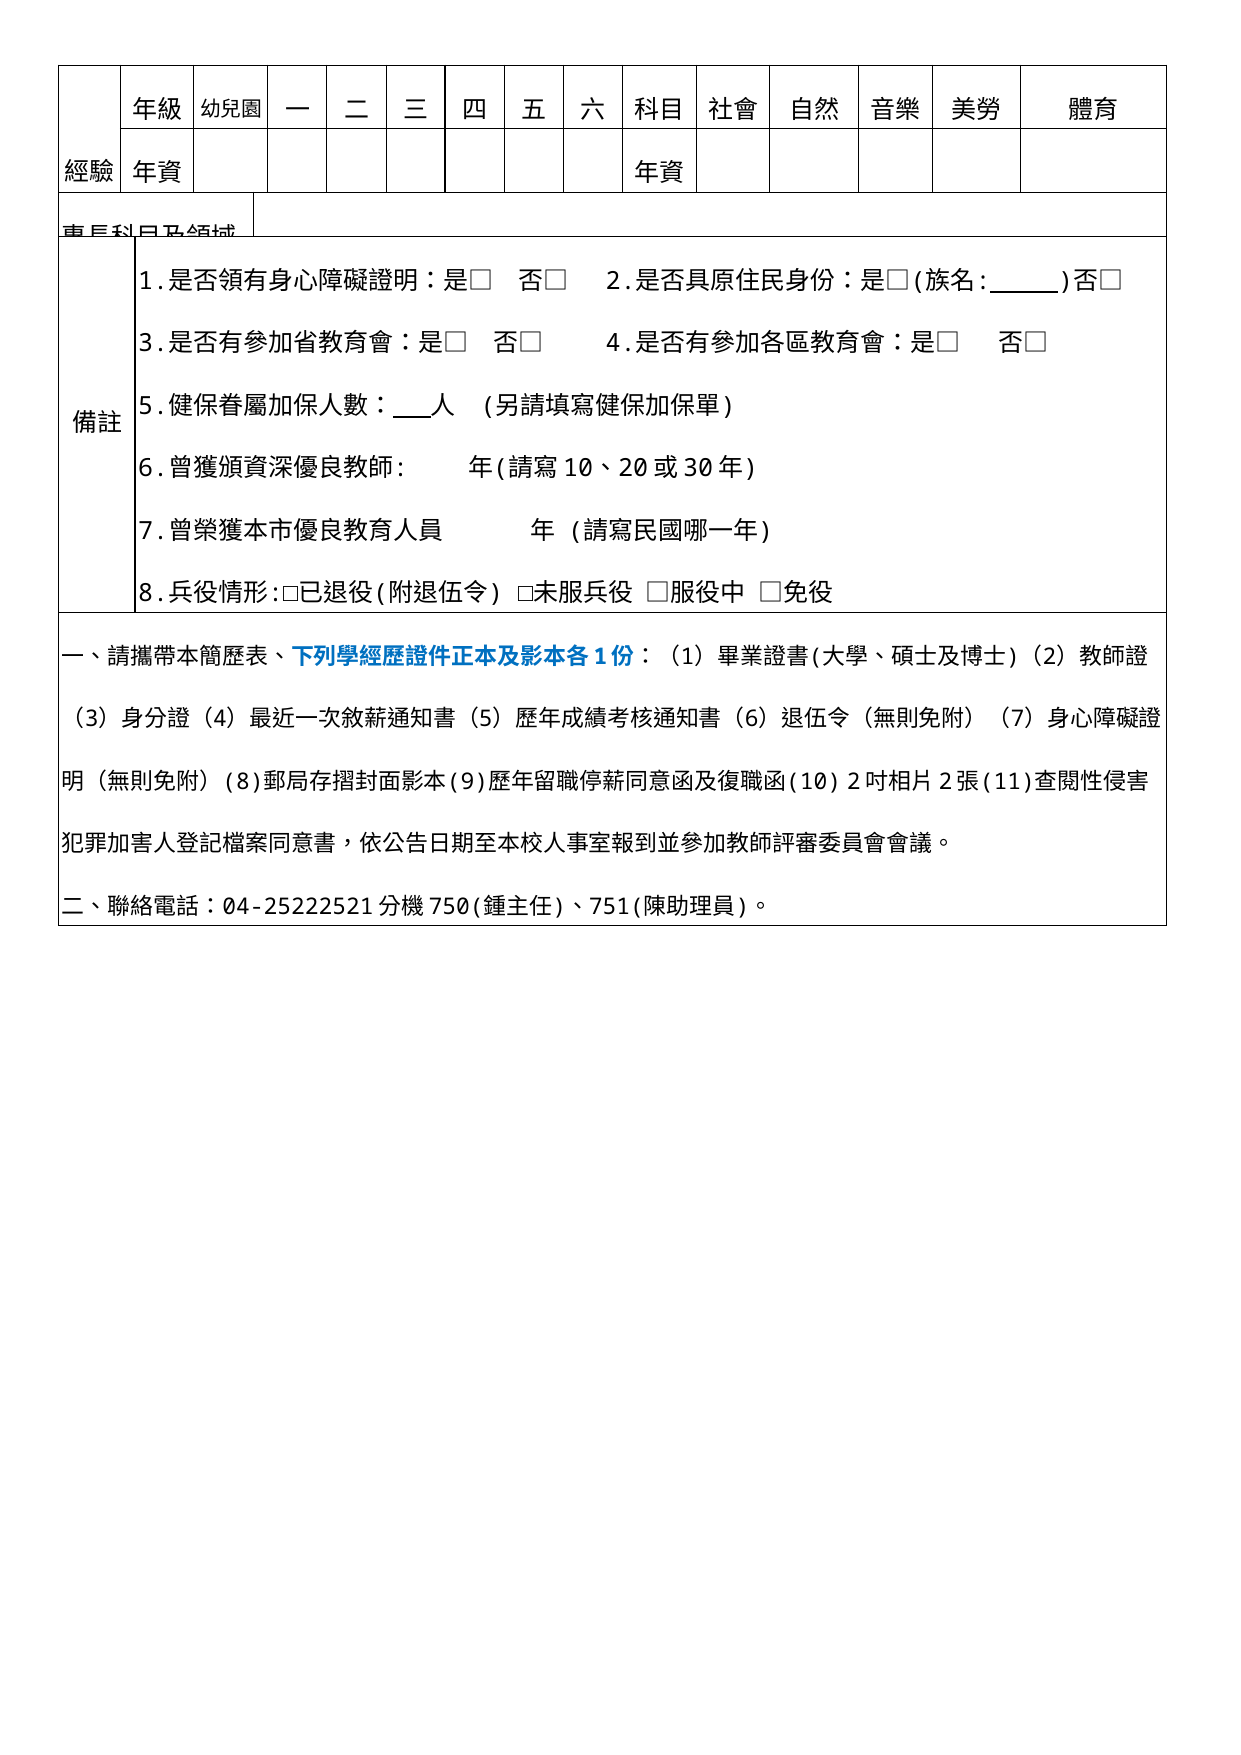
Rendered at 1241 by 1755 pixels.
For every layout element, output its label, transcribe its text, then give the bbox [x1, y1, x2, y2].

table_cell 1.是否領有身心障礙證明：是□ 否□ 2.是否具原住民身份：是□(族名: )否□ 3.是否有參加省教育會：是□ 否□ 4.是否有參加各區教育會：是□ 否□ 5.健保眷屬加保人數： 人 (另請填寫健保加保單) 6.曾獲頒資深優良教師: 年(請寫10、20或30年) 7.曾榮獲本市優良教育人員 年 (請寫民國哪一年) 8.兵役情形:□已退役(附退伍令) □未服兵役 □服役中 □免役 [136, 237, 1166, 612]
table_cell 年資 [121, 129, 193, 192]
table_cell 一、請攜帶本簡歷表、下列學經歷證件正本及影本各1份：（1）畢業證書(大學、碩士及博士)（2）教師證（3）身分證（4）最近一次敘薪通知書（5）歷年成績考核通知書（6）退伍令（無則免附）（7）身心障礙證明（無則免附）(8)郵局存摺封面影本(9)歷年留職停薪同意函及復職函(10) 2吋相片2張(11)查閱性侵害犯罪加害人登記檔案同意書，依公告日期至本校人事室報到並參加教師評審委員會會議。 二、聯絡電話：04-25222521分機750(鍾主任)、751(陳助理員)。 [59, 613, 1166, 925]
table_cell [327, 129, 386, 192]
table_cell [933, 129, 1020, 192]
table_cell 音樂 [859, 66, 932, 128]
table_cell [268, 129, 326, 192]
table_cell 一 [268, 66, 326, 128]
table_cell [54, 192, 58, 236]
table_cell 三 [387, 66, 444, 128]
table_cell [387, 129, 444, 192]
table_cell [54, 236, 58, 612]
table_cell [505, 129, 563, 192]
table_cell [1021, 129, 1166, 192]
table_cell [194, 129, 267, 192]
table_cell 美勞 [933, 66, 1020, 128]
table_cell 年級 [121, 66, 193, 128]
table_cell 四 [446, 66, 504, 128]
table_cell [54, 128, 58, 192]
table_cell [564, 129, 622, 192]
table_cell [697, 129, 769, 192]
table_cell 幼兒園 [194, 66, 267, 128]
table_cell 五 [505, 66, 563, 128]
table_cell [770, 129, 858, 192]
table_cell 社會 [697, 66, 769, 128]
table_cell 體育 [1021, 66, 1166, 128]
table_cell [254, 193, 1166, 236]
table_cell 專長科目及領域 [59, 193, 253, 236]
table_cell [859, 129, 932, 192]
table_cell 經驗 [59, 66, 120, 192]
table_cell [54, 612, 58, 925]
table_cell [446, 129, 504, 192]
table_cell 六 [564, 66, 622, 128]
table_cell 備註 [59, 237, 134, 612]
table_cell 自然 [770, 66, 858, 128]
table_cell [54, 65, 58, 128]
table_cell 二 [327, 66, 386, 128]
table_cell 科目 [623, 66, 696, 128]
table_cell 年資 [623, 129, 696, 192]
